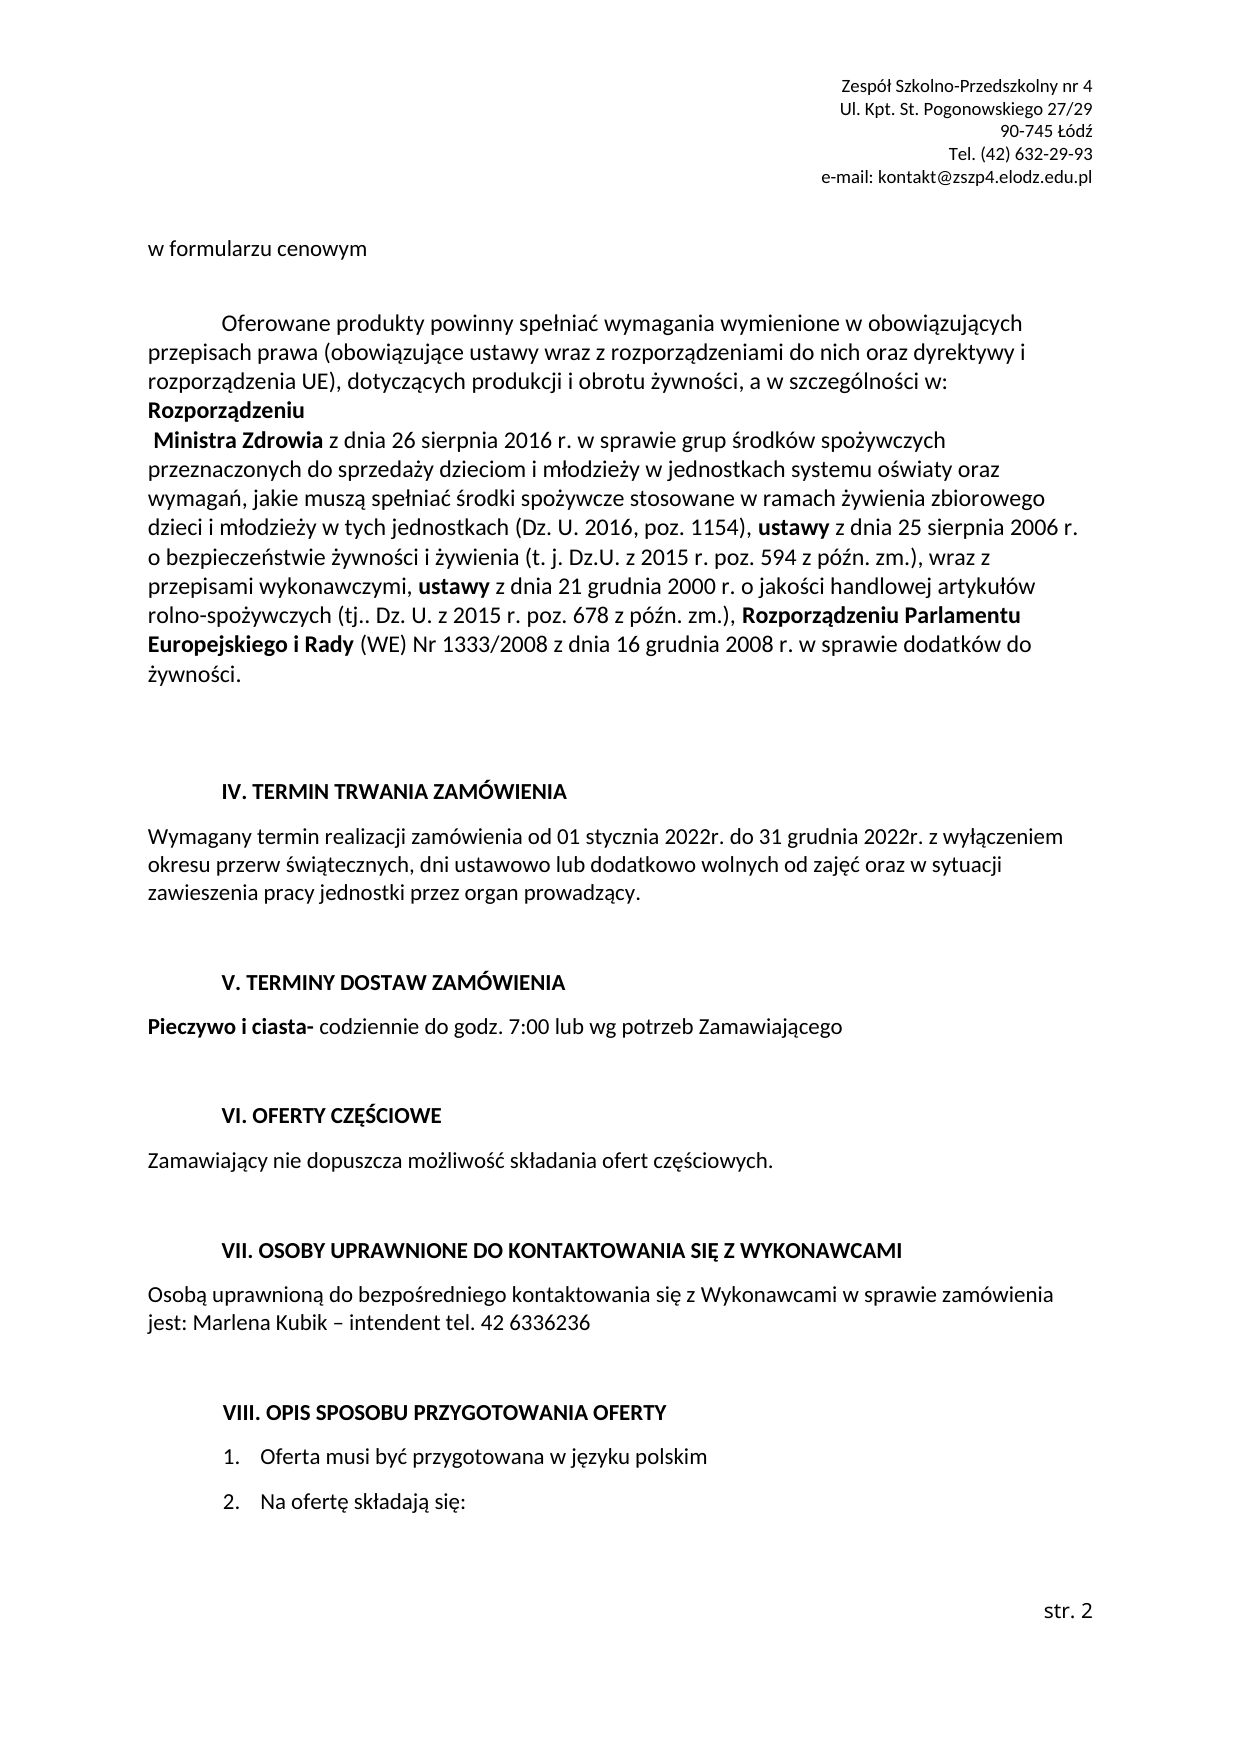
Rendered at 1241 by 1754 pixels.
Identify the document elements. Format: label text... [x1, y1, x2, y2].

text Pieczywo i ciasta- codziennie do godz. 7:00 lub wg potrzeb Zamawiającego [148, 1012, 1093, 1040]
text Wymagany termin realizacji zamówienia od 01 stycznia 2022r. do 31 grudnia 2022r. z wyłączeniem okresu przerw świątecznych, dni ustawowo lub dodatkowo wolnych od zajęć oraz w sytuacji zawieszenia pracy jednostki przez organ prowadzący. [148, 822, 1093, 906]
text V. TERMINY DOSTAW ZAMÓWIENIA [148, 968, 1093, 996]
text w formularzu cenowym [148, 234, 1093, 262]
text VI. OFERTY CZĘŚCIOWE [148, 1102, 1093, 1130]
list Na ofertę składają się: [223, 1487, 1093, 1515]
text Oferowane produkty powinny spełniać wymagania wymienione w obowiązujących przepisach prawa (obowiązujące ustawy wraz z rozporządzeniami do nich oraz dyrektywy i rozporządzenia UE), dotyczących produkcji i obrotu żywności, a w szczególności w: Rozporządzeniu [148, 308, 1093, 425]
text Ministra Zdrowia z dnia 26 sierpnia 2016 r. w sprawie grup środków spożywczych przeznaczonych do sprzedaży dzieciom i młodzieży w jednostkach systemu oświaty oraz wymagań, jakie muszą spełniać środki spożywcze stosowane w ramach żywienia zbiorowego dzieci i młodzieży w tych jednostkach (Dz. U. 2016, poz. 1154), ustawy z dnia 25 sierpnia 2006 r. o bezpieczeństwie żywności i żywienia (t. j. Dz.U. z 2015 r. poz. 594 z późn. zm.), wraz z przepisami wykonawczymi, ustawy z dnia 21 grudnia 2000 r. o jakości handlowej artykułów rolno-spożywczych (tj.. Dz. U. z 2015 r. poz. 678 z późn. zm.), Rozporządzeniu Parlamentu Europejskiego i Rady (WE) Nr 1333/2008 z dnia 16 grudnia 2008 r. w sprawie dodatków do żywności. [148, 425, 1093, 688]
text Osobą uprawnioną do bezpośredniego kontaktowania się z Wykonawcami w sprawie zamówienia jest: Marlena Kubik – intendent tel. 42 6336236 [148, 1280, 1093, 1336]
text Zamawiający nie dopuszcza możliwość składania ofert częściowych. [148, 1146, 1093, 1174]
text VII. OSOBY UPRAWNIONE DO KONTAKTOWANIA SIĘ Z WYKONAWCAMI [148, 1236, 1093, 1264]
list Oferta musi być przygotowana w języku polskim [223, 1442, 1093, 1471]
text IV. TERMIN TRWANIA ZAMÓWIENIA [148, 777, 1093, 806]
list VIII. OPIS SPOSOBU PRZYGOTOWANIA OFERTY [223, 1398, 1093, 1426]
